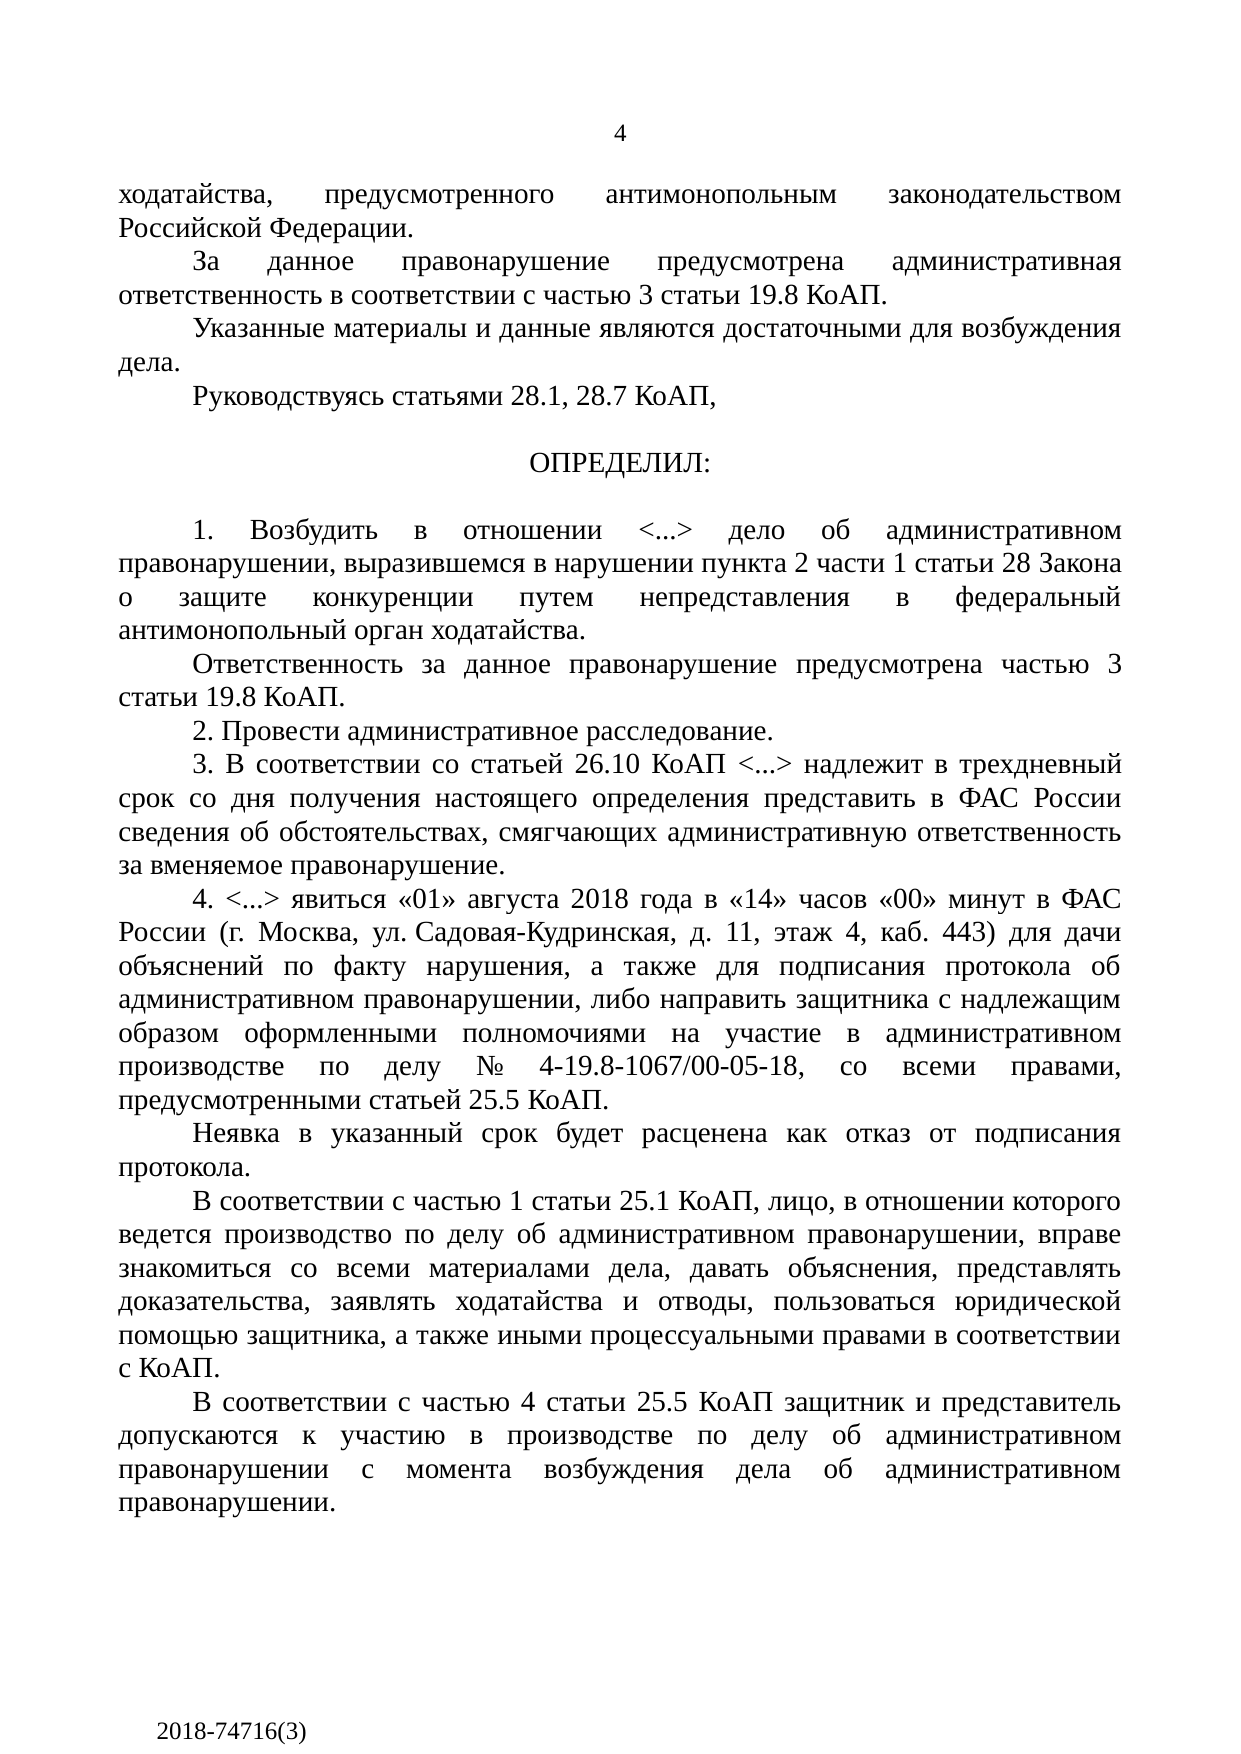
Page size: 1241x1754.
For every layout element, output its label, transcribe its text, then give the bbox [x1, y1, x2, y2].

text В соответствии с частью 1 статьи 25.1 КоАП, лицо, в отношении которого ведется производство по делу об административном правонарушении, вправе знакомиться со всеми материалами дела, давать объяснения, представлять доказательства, заявлять ходатайства и отводы, пользоваться юридической помощью защитника, а также иными процессуальными правами в соответствии с КоАП. [118, 1183, 1122, 1384]
text Неявка в указанный срок будет расценена как отказ от подписания протокола. [118, 1116, 1122, 1183]
text 3. В соответствии со статьей 26.10 КоАП <...> надлежит в трехдневный срок со дня получения настоящего определения представить в ФАС России сведения об обстоятельствах, смягчающих административную ответственность за вменяемое правонарушение. [118, 747, 1122, 881]
list Ответственность за данное правонарушение предусмотрена частью 3 статьи 19.8 КоАП. [118, 646, 1122, 713]
text Руководствуясь статьями 28.1, 28.7 КоАП, [118, 378, 1122, 411]
text Указанные материалы и данные являются достаточными для возбуждения дела. [118, 311, 1122, 378]
text В соответствии с частью 4 статьи 25.5 КоАП защитник и представитель допускаются к участию в производстве по делу об административном правонарушении с момента возбуждения дела об административном правонарушении. [118, 1384, 1122, 1518]
text ходатайства, предусмотренного антимонопольным законодательством Российской Федерации. [118, 176, 1122, 243]
text 2. Провести административное расследование. [118, 713, 1122, 747]
text 1. Возбудить в отношении <...> дело об административном правонарушении, выразившемся в нарушении пункта 2 части 1 статьи 28 Закона о защите конкуренции путем непредставления в федеральный антимонопольный орган ходатайства. [118, 512, 1122, 646]
text За данное правонарушение предусмотрена административная ответственность в соответствии с частью 3 статьи 19.8 КоАП. [118, 243, 1122, 311]
text ОПРЕДЕЛИЛ: [118, 445, 1122, 478]
text 4. <...> явиться «01» августа 2018 года в «14» часов «00» минут в ФАС России (г. Москва, ул. Садовая-Кудринская, д. 11, этаж 4, каб. 443) для дачи объяснений по факту нарушения, а также для подписания протокола об административном правонарушении, либо направить защитника с надлежащим образом оформленными полномочиями на участие в административном производстве по делу № 4-19.8-1067/00-05-18, со всеми правами, предусмотренными статьей 25.5 КоАП. [118, 881, 1122, 1116]
